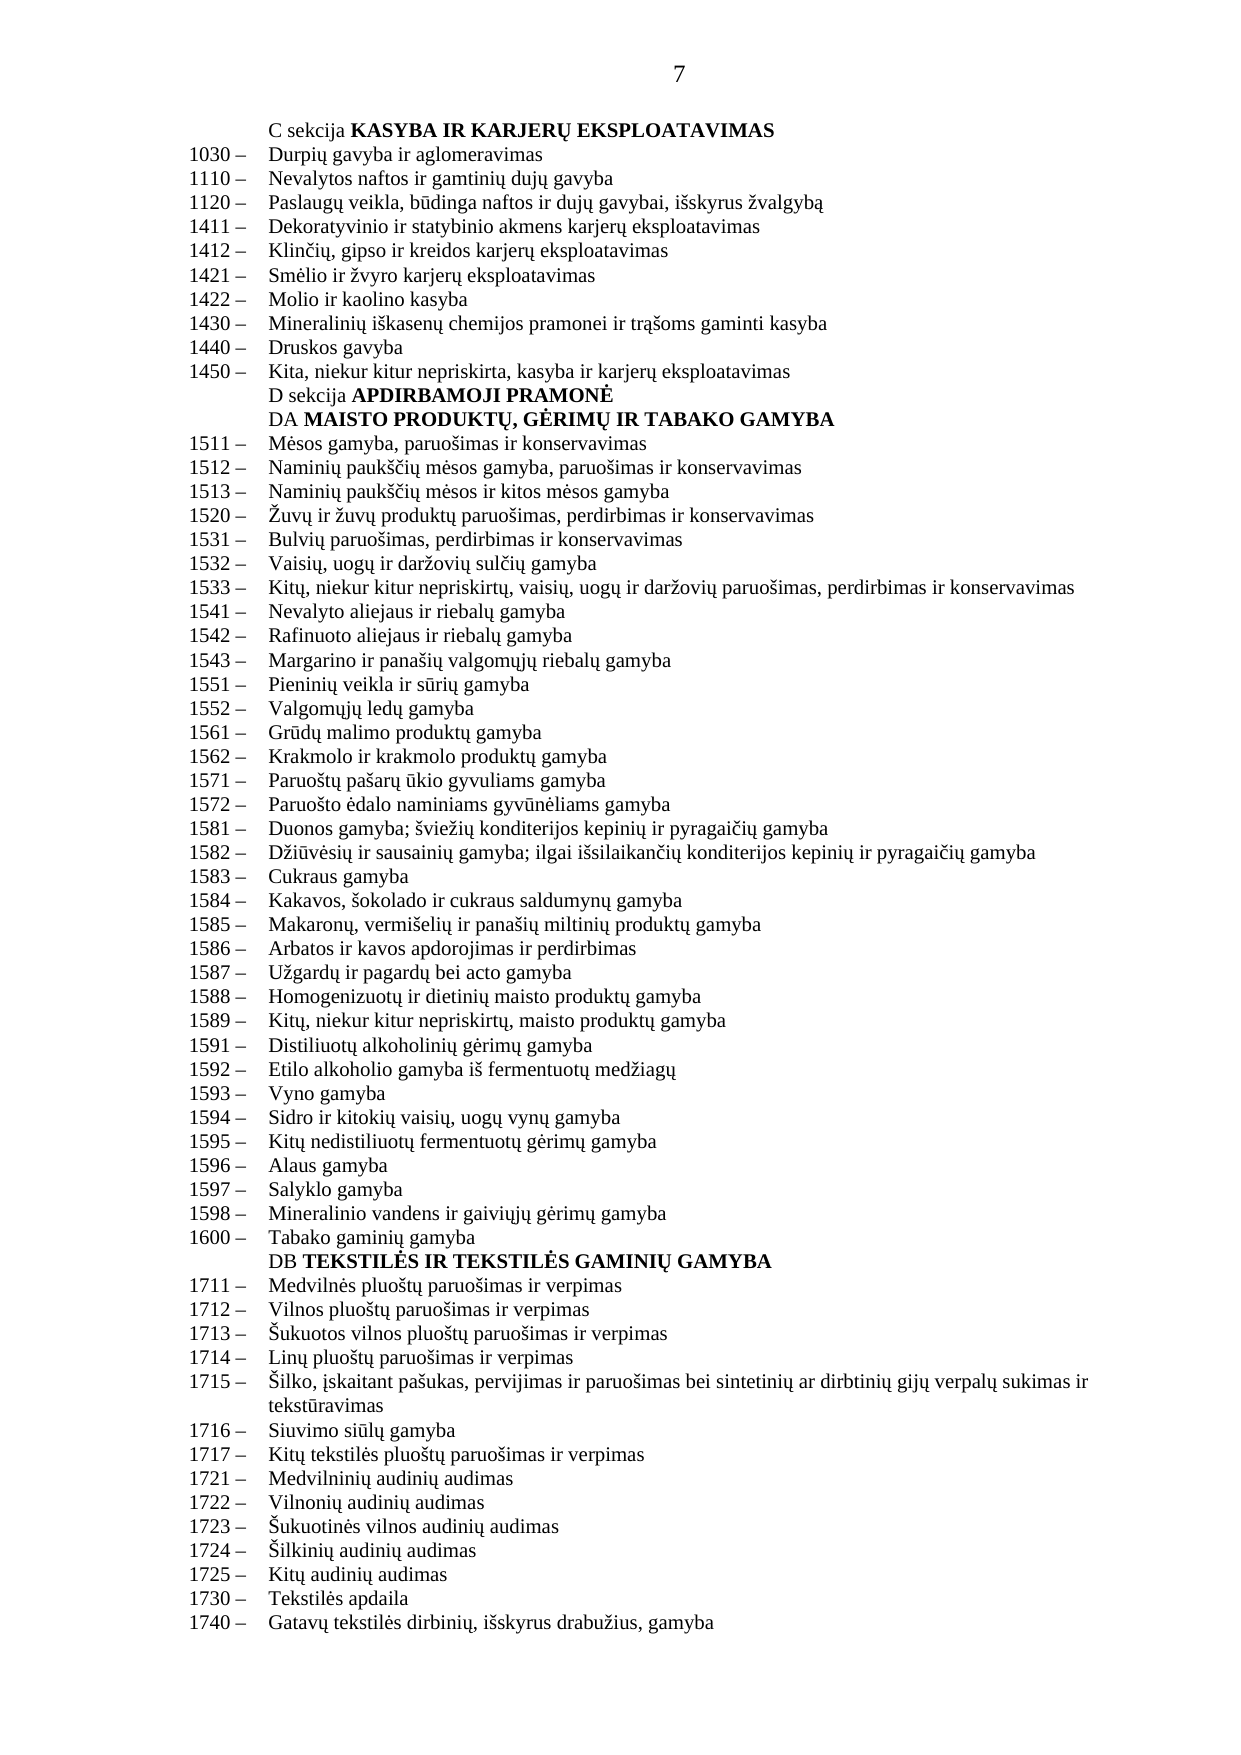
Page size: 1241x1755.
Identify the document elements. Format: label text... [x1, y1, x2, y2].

table_cell Tekstilės apdaila [257, 1586, 1181, 1610]
table_cell Šukuotos vilnos pluoštų paruošimas ir verpimas [257, 1321, 1181, 1345]
table_cell Žuvų ir žuvų produktų paruošimas, perdirbimas ir konservavimas [257, 503, 1181, 527]
table_cell Paruošto ėdalo naminiams gyvūnėliams gamyba [257, 792, 1181, 816]
table_cell Gatavų tekstilės dirbinių, išskyrus drabužius, gamyba [257, 1610, 1181, 1634]
table_cell Kitų tekstilės pluoštų paruošimas ir verpimas [257, 1442, 1181, 1466]
table_cell 1533 – [177, 575, 257, 599]
table_cell 1450 – [177, 359, 257, 383]
table_cell Paruoštų pašarų ūkio gyvuliams gamyba [257, 768, 1181, 792]
table_cell 1430 – [177, 311, 257, 335]
table_cell Vilnos pluoštų paruošimas ir verpimas [257, 1297, 1181, 1321]
table_cell 1592 – [177, 1057, 257, 1081]
table_cell Molio ir kaolino kasyba [257, 287, 1181, 311]
table_cell Valgomųjų ledų gamyba [257, 696, 1181, 720]
table_cell Duonos gamyba; šviežių konditerijos kepinių ir pyragaičių gamyba [257, 816, 1181, 840]
table_cell 1551 – [177, 672, 257, 696]
table_cell 1596 – [177, 1153, 257, 1177]
table_cell 1589 – [177, 1009, 257, 1032]
table_cell 1581 – [177, 816, 257, 840]
table_cell 1712 – [177, 1297, 257, 1321]
table_cell [177, 1249, 257, 1273]
table_cell 1711 – [177, 1273, 257, 1297]
table_cell Naminių paukščių mėsos ir kitos mėsos gamyba [257, 479, 1181, 503]
table_cell 1593 – [177, 1081, 257, 1105]
table_cell 1723 – [177, 1514, 257, 1538]
table_cell 1422 – [177, 287, 257, 311]
table_cell 1600 – [177, 1225, 257, 1249]
table_cell Kitų, niekur kitur nepriskirtų, vaisių, uogų ir daržovių paruošimas, perdirbimas ir konservavimas [257, 575, 1181, 599]
table_cell 1585 – [177, 912, 257, 936]
table_cell 1597 – [177, 1177, 257, 1201]
table_cell Kitų, niekur kitur nepriskirtų, maisto produktų gamyba [257, 1009, 1181, 1032]
table_cell 1571 – [177, 768, 257, 792]
table_cell 1562 – [177, 744, 257, 768]
table_cell 1588 – [177, 984, 257, 1008]
table_cell 1714 – [177, 1345, 257, 1369]
table_cell Tabako gaminių gamyba [257, 1225, 1181, 1249]
table_cell 1542 – [177, 624, 257, 647]
table_cell 1412 – [177, 239, 257, 262]
table_cell 1724 – [177, 1538, 257, 1562]
table_cell 1591 – [177, 1033, 257, 1057]
table_cell Margarino ir panašių valgomųjų riebalų gamyba [257, 648, 1181, 672]
table_cell Vilnonių audinių audimas [257, 1490, 1181, 1514]
table_cell 1583 – [177, 864, 257, 888]
table_cell 1587 – [177, 960, 257, 984]
table_cell 1582 – [177, 840, 257, 864]
table_cell 1561 – [177, 720, 257, 744]
table_cell Dekoratyvinio ir statybinio akmens karjerų eksploatavimas [257, 214, 1181, 238]
table_cell 1552 – [177, 696, 257, 720]
table_cell Džiūvėsių ir sausainių gamyba; ilgai išsilaikančių konditerijos kepinių ir pyragaičių gamyba [257, 840, 1181, 864]
table_cell DB TEKSTILĖS IR TEKSTILĖS GAMINIŲ GAMYBA [257, 1249, 1181, 1273]
table_cell Etilo alkoholio gamyba iš fermentuotų medžiagų [257, 1057, 1181, 1081]
table_cell 1513 – [177, 479, 257, 503]
table_cell Šilkinių audinių audimas [257, 1538, 1181, 1562]
table_cell C sekcija KASYBA IR KARJERŲ EKSPLOATAVIMAS [257, 118, 1181, 142]
table_cell 1586 – [177, 936, 257, 960]
table_cell 1716 – [177, 1418, 257, 1442]
table_cell 1520 – [177, 503, 257, 527]
table_cell Cukraus gamyba [257, 864, 1181, 888]
table_cell Šilko, įskaitant pašukas, pervijimas ir paruošimas bei sintetinių ar dirbtinių gijų verpalų sukimas ir tekstūravimas [257, 1369, 1181, 1417]
table_cell 1740 – [177, 1610, 257, 1634]
table_cell 1541 – [177, 599, 257, 623]
table_cell 1531 – [177, 527, 257, 551]
table_cell 1725 – [177, 1562, 257, 1586]
table_cell 1421 – [177, 263, 257, 287]
table_cell Salyklo gamyba [257, 1177, 1181, 1201]
table_cell Rafinuoto aliejaus ir riebalų gamyba [257, 624, 1181, 647]
table_cell Homogenizuotų ir dietinių maisto produktų gamyba [257, 984, 1181, 1008]
table_cell Nevalytos naftos ir gamtinių dujų gavyba [257, 166, 1181, 190]
table_cell Nevalyto aliejaus ir riebalų gamyba [257, 599, 1181, 623]
table_cell Vaisių, uogų ir daržovių sulčių gamyba [257, 551, 1181, 575]
table_cell Bulvių paruošimas, perdirbimas ir konservavimas [257, 527, 1181, 551]
table_cell 1715 – [177, 1369, 257, 1417]
table_cell 1598 – [177, 1201, 257, 1225]
table_cell Makaronų, vermišelių ir panašių miltinių produktų gamyba [257, 912, 1181, 936]
table_cell Linų pluoštų paruošimas ir verpimas [257, 1345, 1181, 1369]
table_cell Naminių paukščių mėsos gamyba, paruošimas ir konservavimas [257, 455, 1181, 479]
table_cell Siuvimo siūlų gamyba [257, 1418, 1181, 1442]
table_cell Paslaugų veikla, būdinga naftos ir dujų gavybai, išskyrus žvalgybą [257, 190, 1181, 214]
table_cell Smėlio ir žvyro karjerų eksploatavimas [257, 263, 1181, 287]
table_cell [177, 407, 257, 431]
table_cell Grūdų malimo produktų gamyba [257, 720, 1181, 744]
table_cell Sidro ir kitokių vaisių, uogų vynų gamyba [257, 1105, 1181, 1129]
table_cell Mineralinio vandens ir gaiviųjų gėrimų gamyba [257, 1201, 1181, 1225]
table_cell DA MAISTO PRODUKTŲ, GĖRIMŲ IR TABAKO GAMYBA [257, 407, 1181, 431]
table_cell Kakavos, šokolado ir cukraus saldumynų gamyba [257, 888, 1181, 912]
table_cell Medvilninių audinių audimas [257, 1466, 1181, 1490]
table_cell Pieninių veikla ir sūrių gamyba [257, 672, 1181, 696]
table_cell 1730 – [177, 1586, 257, 1610]
table_cell 1440 – [177, 335, 257, 359]
table_cell 1713 – [177, 1321, 257, 1345]
table_cell 1717 – [177, 1442, 257, 1466]
table_cell [177, 118, 257, 142]
table_cell [177, 383, 257, 407]
table_cell Medvilnės pluoštų paruošimas ir verpimas [257, 1273, 1181, 1297]
table_cell Vyno gamyba [257, 1081, 1181, 1105]
table_cell Mineralinių iškasenų chemijos pramonei ir trąšoms gaminti kasyba [257, 311, 1181, 335]
table_cell 1543 – [177, 648, 257, 672]
table_cell 1030 – [177, 142, 257, 166]
table_cell 1722 – [177, 1490, 257, 1514]
table_cell Krakmolo ir krakmolo produktų gamyba [257, 744, 1181, 768]
table_cell Šukuotinės vilnos audinių audimas [257, 1514, 1181, 1538]
table_cell Druskos gavyba [257, 335, 1181, 359]
table_cell 1595 – [177, 1129, 257, 1153]
table_cell Distiliuotų alkoholinių gėrimų gamyba [257, 1033, 1181, 1057]
table_cell Durpių gavyba ir aglomeravimas [257, 142, 1181, 166]
table_cell Užgardų ir pagardų bei acto gamyba [257, 960, 1181, 984]
table_cell Klinčių, gipso ir kreidos karjerų eksploatavimas [257, 239, 1181, 262]
table_cell 1721 – [177, 1466, 257, 1490]
table_cell 1572 – [177, 792, 257, 816]
table_cell Kitų nedistiliuotų fermentuotų gėrimų gamyba [257, 1129, 1181, 1153]
table_cell 1110 – [177, 166, 257, 190]
table_cell 1594 – [177, 1105, 257, 1129]
table_cell Alaus gamyba [257, 1153, 1181, 1177]
table_cell 1584 – [177, 888, 257, 912]
table_cell Arbatos ir kavos apdorojimas ir perdirbimas [257, 936, 1181, 960]
table_cell 1532 – [177, 551, 257, 575]
table_cell Kita, niekur kitur nepriskirta, kasyba ir karjerų eksploatavimas [257, 359, 1181, 383]
table_cell D sekcija APDIRBAMOJI PRAMONĖ [257, 383, 1181, 407]
table_cell 1512 – [177, 455, 257, 479]
table_cell Kitų audinių audimas [257, 1562, 1181, 1586]
table_cell Mėsos gamyba, paruošimas ir konservavimas [257, 431, 1181, 455]
table_cell 1511 – [177, 431, 257, 455]
table_cell 1120 – [177, 190, 257, 214]
table_cell 1411 – [177, 214, 257, 238]
